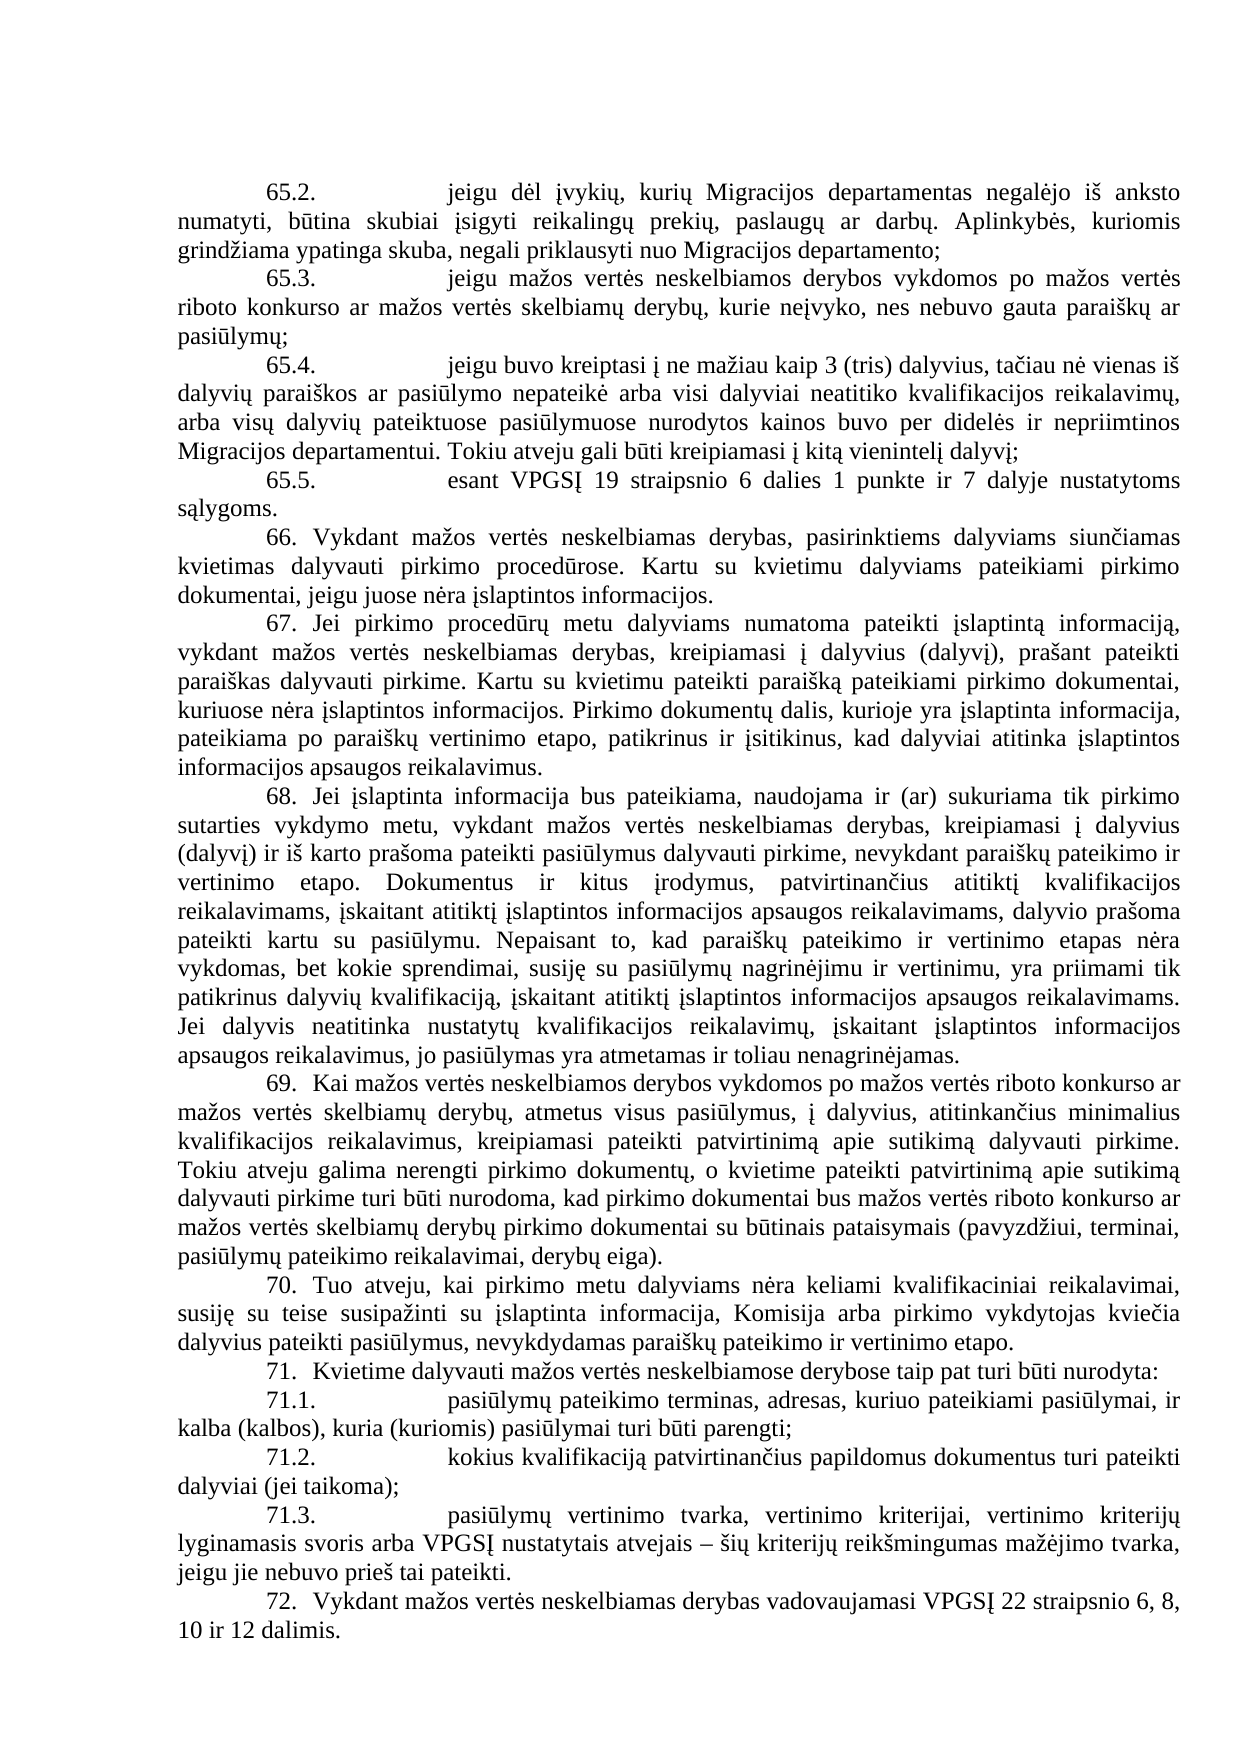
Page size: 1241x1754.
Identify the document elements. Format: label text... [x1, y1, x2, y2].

text 72. Vykdant mažos vertės neskelbiamas derybas vadovaujamasi VPGSĮ 22 straipsnio 6, 8, 10 ir 12 dalimis. [177, 1586, 1181, 1643]
text 70. Tuo atveju, kai pirkimo metu dalyviams nėra keliami kvalifikaciniai reikalavimai, susiję su teise susipažinti su įslaptinta informacija, Komisija arba pirkimo vykdytojas kviečia dalyvius pateikti pasiūlymus, nevykdydamas paraiškų pateikimo ir vertinimo etapo. [177, 1270, 1181, 1356]
text 71.1. pasiūlymų pateikimo terminas, adresas, kuriuo pateikiami pasiūlymai, ir kalba (kalbos), kuria (kuriomis) pasiūlymai turi būti parengti; [177, 1385, 1181, 1442]
text 69. Kai mažos vertės neskelbiamos derybos vykdomos po mažos vertės riboto konkurso ar mažos vertės skelbiamų derybų, atmetus visus pasiūlymus, į dalyvius, atitinkančius minimalius kvalifikacijos reikalavimus, kreipiamasi pateikti patvirtinimą apie sutikimą dalyvauti pirkime. Tokiu atveju galima nerengti pirkimo dokumentų, o kvietime pateikti patvirtinimą apie sutikimą dalyvauti pirkime turi būti nurodoma, kad pirkimo dokumentai bus mažos vertės riboto konkurso ar mažos vertės skelbiamų derybų pirkimo dokumentai su būtinais pataisymais (pavyzdžiui, terminai, pasiūlymų pateikimo reikalavimai, derybų eiga). [177, 1068, 1181, 1270]
text 67. Jei pirkimo procedūrų metu dalyviams numatoma pateikti įslaptintą informaciją, vykdant mažos vertės neskelbiamas derybas, kreipiamasi į dalyvius (dalyvį), prašant pateikti paraiškas dalyvauti pirkime. Kartu su kvietimu pateikti paraišką pateikiami pirkimo dokumentai, kuriuose nėra įslaptintos informacijos. Pirkimo dokumentų dalis, kurioje yra įslaptinta informacija, pateikiama po paraiškų vertinimo etapo, patikrinus ir įsitikinus, kad dalyviai atitinka įslaptintos informacijos apsaugos reikalavimus. [177, 608, 1181, 781]
text 65.2. jeigu dėl įvykių, kurių Migracijos departamentas negalėjo iš anksto numatyti, būtina skubiai įsigyti reikalingų prekių, paslaugų ar darbų. Aplinkybės, kuriomis grindžiama ypatinga skuba, negali priklausyti nuo Migracijos departamento; [177, 177, 1181, 263]
text 71. Kvietime dalyvauti mažos vertės neskelbiamose derybose taip pat turi būti nurodyta: [177, 1356, 1181, 1385]
text 65.4. jeigu buvo kreiptasi į ne mažiau kaip 3 (tris) dalyvius, tačiau nė vienas iš dalyvių paraiškos ar pasiūlymo nepateikė arba visi dalyviai neatitiko kvalifikacijos reikalavimų, arba visų dalyvių pateiktuose pasiūlymuose nurodytos kainos buvo per didelės ir nepriimtinos Migracijos departamentui. Tokiu atveju gali būti kreipiamasi į kitą vienintelį dalyvį; [177, 350, 1181, 465]
text 71.2. kokius kvalifikaciją patvirtinančius papildomus dokumentus turi pateikti dalyviai (jei taikoma); [177, 1442, 1181, 1500]
text 65.3. jeigu mažos vertės neskelbiamos derybos vykdomos po mažos vertės riboto konkurso ar mažos vertės skelbiamų derybų, kurie neįvyko, nes nebuvo gauta paraiškų ar pasiūlymų; [177, 263, 1181, 350]
text 66. Vykdant mažos vertės neskelbiamas derybas, pasirinktiems dalyviams siunčiamas kvietimas dalyvauti pirkimo procedūrose. Kartu su kvietimu dalyviams pateikiami pirkimo dokumentai, jeigu juose nėra įslaptintos informacijos. [177, 522, 1181, 608]
text 71.3. pasiūlymų vertinimo tvarka, vertinimo kriterijai, vertinimo kriterijų lyginamasis svoris arba VPGSĮ nustatytais atvejais – šių kriterijų reikšmingumas mažėjimo tvarka, jeigu jie nebuvo prieš tai pateikti. [177, 1500, 1181, 1586]
text 65.5. esant VPGSĮ 19 straipsnio 6 dalies 1 punkte ir 7 dalyje nustatytoms sąlygoms. [177, 465, 1181, 522]
text 68. Jei įslaptinta informacija bus pateikiama, naudojama ir (ar) sukuriama tik pirkimo sutarties vykdymo metu, vykdant mažos vertės neskelbiamas derybas, kreipiamasi į dalyvius (dalyvį) ir iš karto prašoma pateikti pasiūlymus dalyvauti pirkime, nevykdant paraiškų pateikimo ir vertinimo etapo. Dokumentus ir kitus įrodymus, patvirtinančius atitiktį kvalifikacijos reikalavimams, įskaitant atitiktį įslaptintos informacijos apsaugos reikalavimams, dalyvio prašoma pateikti kartu su pasiūlymu. Nepaisant to, kad paraiškų pateikimo ir vertinimo etapas nėra vykdomas, bet kokie sprendimai, susiję su pasiūlymų nagrinėjimu ir vertinimu, yra priimami tik patikrinus dalyvių kvalifikaciją, įskaitant atitiktį įslaptintos informacijos apsaugos reikalavimams. Jei dalyvis neatitinka nustatytų kvalifikacijos reikalavimų, įskaitant įslaptintos informacijos apsaugos reikalavimus, jo pasiūlymas yra atmetamas ir toliau nenagrinėjamas. [177, 781, 1181, 1068]
